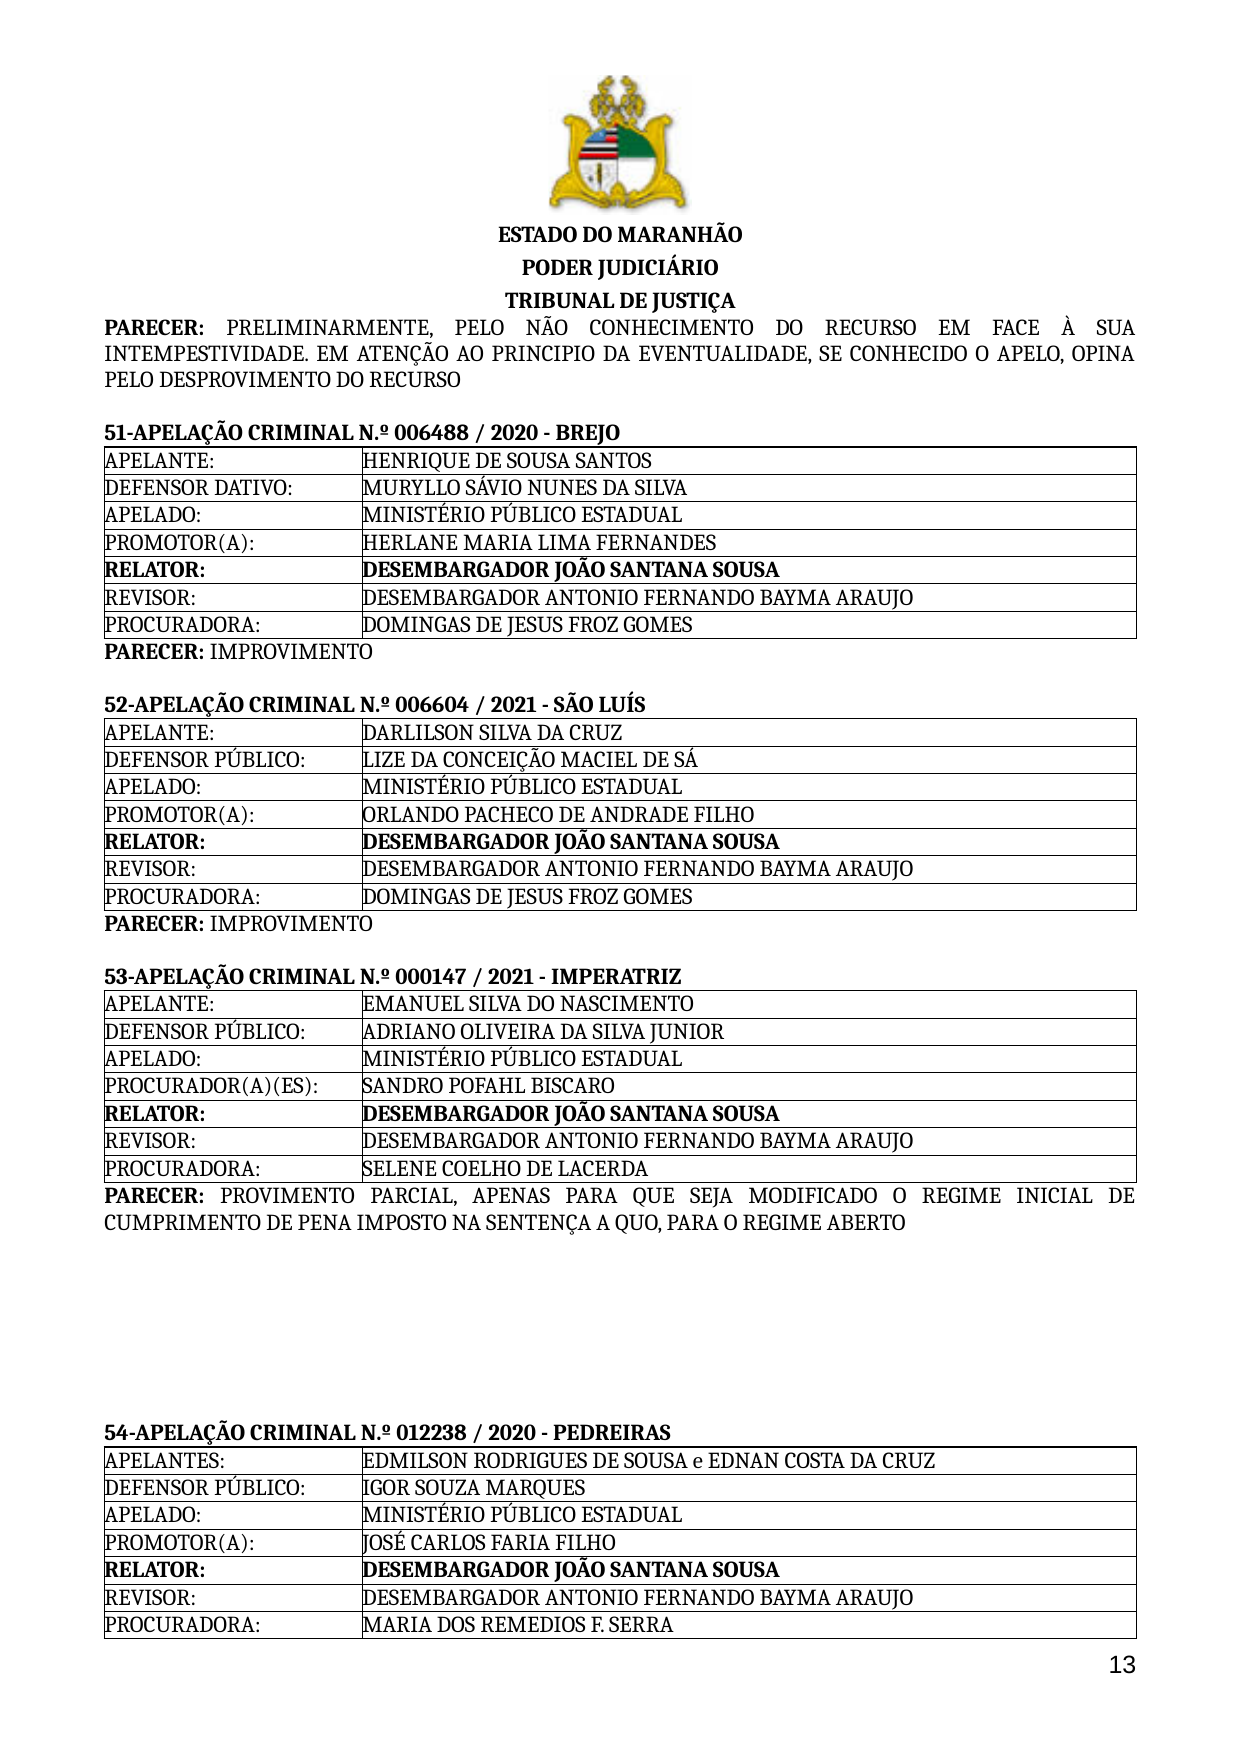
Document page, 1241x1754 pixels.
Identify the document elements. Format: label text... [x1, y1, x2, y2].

table_cell DESEMBARGADOR JOÃO SANTANA SOUSA [363, 557, 1136, 583]
text 53-APELAÇÃO CRIMINAL N.º 000147 / 2021 - IMPERATRIZ [104, 964, 1136, 990]
table_cell MINISTÉRIO PÚBLICO ESTADUAL [363, 502, 1136, 528]
table_cell APELADO: [105, 1046, 362, 1072]
table_cell PROCURADOR(A)(ES): [105, 1073, 362, 1100]
table_cell MINISTÉRIO PÚBLICO ESTADUAL [363, 1046, 1136, 1072]
text 52-APELAÇÃO CRIMINAL N.º 006604 / 2021 - SÃO LUÍS [104, 692, 1136, 718]
table_cell PROMOTOR(A): [105, 530, 362, 556]
table_cell DEFENSOR PÚBLICO: [105, 747, 362, 773]
table_cell DOMINGAS DE JESUS FROZ GOMES [363, 612, 1136, 638]
table_cell DOMINGAS DE JESUS FROZ GOMES [363, 884, 1136, 910]
table_cell PROMOTOR(A): [105, 801, 362, 828]
table_cell RELATOR: [105, 1557, 362, 1583]
text PARECER: IMPROVIMENTO [104, 911, 1136, 937]
text PARECER: IMPROVIMENTO [104, 639, 1136, 666]
table_cell LIZE DA CONCEIÇÃO MACIEL DE SÁ [363, 747, 1136, 773]
table_header APELANTE: [105, 719, 362, 746]
table_cell HERLANE MARIA LIMA FERNANDES [363, 530, 1136, 556]
table_cell DESEMBARGADOR ANTONIO FERNANDO BAYMA ARAUJO [363, 856, 1136, 883]
table_cell PROCURADORA: [105, 1156, 362, 1182]
table_cell PROCURADORA: [105, 884, 362, 910]
table_cell PROCURADORA: [105, 1612, 362, 1638]
table_cell RELATOR: [105, 1101, 362, 1127]
table_header DARLILSON SILVA DA CRUZ [363, 719, 1136, 746]
table_cell ORLANDO PACHECO DE ANDRADE FILHO [363, 801, 1136, 828]
table_cell APELADO: [105, 774, 362, 800]
table_cell MINISTÉRIO PÚBLICO ESTADUAL [363, 774, 1136, 800]
table_cell REVISOR: [105, 584, 362, 611]
table_cell RELATOR: [105, 557, 362, 583]
table_cell MARIA DOS REMEDIOS F. SERRA [363, 1612, 1136, 1638]
table_cell SELENE COELHO DE LACERDA [363, 1156, 1136, 1182]
table_cell APELADO: [105, 1502, 362, 1529]
table_cell DESEMBARGADOR JOÃO SANTANA SOUSA [363, 829, 1136, 855]
table_cell DEFENSOR PÚBLICO: [105, 1019, 362, 1045]
table_cell JOSÉ CARLOS FARIA FILHO [363, 1530, 1136, 1556]
table_cell DESEMBARGADOR JOÃO SANTANA SOUSA [363, 1101, 1136, 1127]
table_cell REVISOR: [105, 1585, 362, 1611]
table_cell PROCURADORA: [105, 612, 362, 638]
table_cell DESEMBARGADOR ANTONIO FERNANDO BAYMA ARAUJO [363, 1128, 1136, 1154]
table_cell MINISTÉRIO PÚBLICO ESTADUAL [363, 1502, 1136, 1529]
table_cell IGOR SOUZA MARQUES [363, 1475, 1136, 1501]
text PARECER: PRELIMINARMENTE, PELO NÃO CONHECIMENTO DO RECURSO EM FACE À SUA INTEMPESTIVIDADE. EM ATENÇÃO AO PRINCIPIO DA EVENTUALIDADE, SE CONHECIDO O APELO, OPINA PELO DESPROVIMENTO DO RECURSO [104, 314, 1136, 394]
table_header APELANTE: [105, 448, 362, 474]
table_cell DESEMBARGADOR ANTONIO FERNANDO BAYMA ARAUJO [363, 584, 1136, 611]
text PARECER: PROVIMENTO PARCIAL, APENAS PARA QUE SEJA MODIFICADO O REGIME INICIAL DE CUMPRIMENTO DE PENA IMPOSTO NA SENTENÇA A QUO, PARA O REGIME ABERTO [104, 1183, 1136, 1236]
table_cell DEFENSOR PÚBLICO: [105, 1475, 362, 1501]
table_cell REVISOR: [105, 1128, 362, 1154]
table_header APELANTES: [105, 1448, 362, 1474]
table_cell RELATOR: [105, 829, 362, 855]
picture [548, 75, 692, 215]
table_header APELANTE: [105, 991, 362, 1017]
table_header EDMILSON RODRIGUES DE SOUSA e EDNAN COSTA DA CRUZ [363, 1448, 1136, 1474]
text 51-APELAÇÃO CRIMINAL N.º 006488 / 2020 - BREJO [104, 420, 1136, 446]
table_cell DESEMBARGADOR ANTONIO FERNANDO BAYMA ARAUJO [363, 1585, 1136, 1611]
text 54-APELAÇÃO CRIMINAL N.º 012238 / 2020 - PEDREIRAS [104, 1420, 1136, 1446]
table_cell MURYLLO SÁVIO NUNES DA SILVA [363, 475, 1136, 501]
table_cell REVISOR: [105, 856, 362, 883]
table_cell PROMOTOR(A): [105, 1530, 362, 1556]
table_cell DEFENSOR DATIVO: [105, 475, 362, 501]
table_cell SANDRO POFAHL BISCARO [363, 1073, 1136, 1100]
table_header HENRIQUE DE SOUSA SANTOS [363, 448, 1136, 474]
table_cell ADRIANO OLIVEIRA DA SILVA JUNIOR [363, 1019, 1136, 1045]
table_cell APELADO: [105, 502, 362, 528]
table_header EMANUEL SILVA DO NASCIMENTO [363, 991, 1136, 1017]
table_cell DESEMBARGADOR JOÃO SANTANA SOUSA [363, 1557, 1136, 1583]
